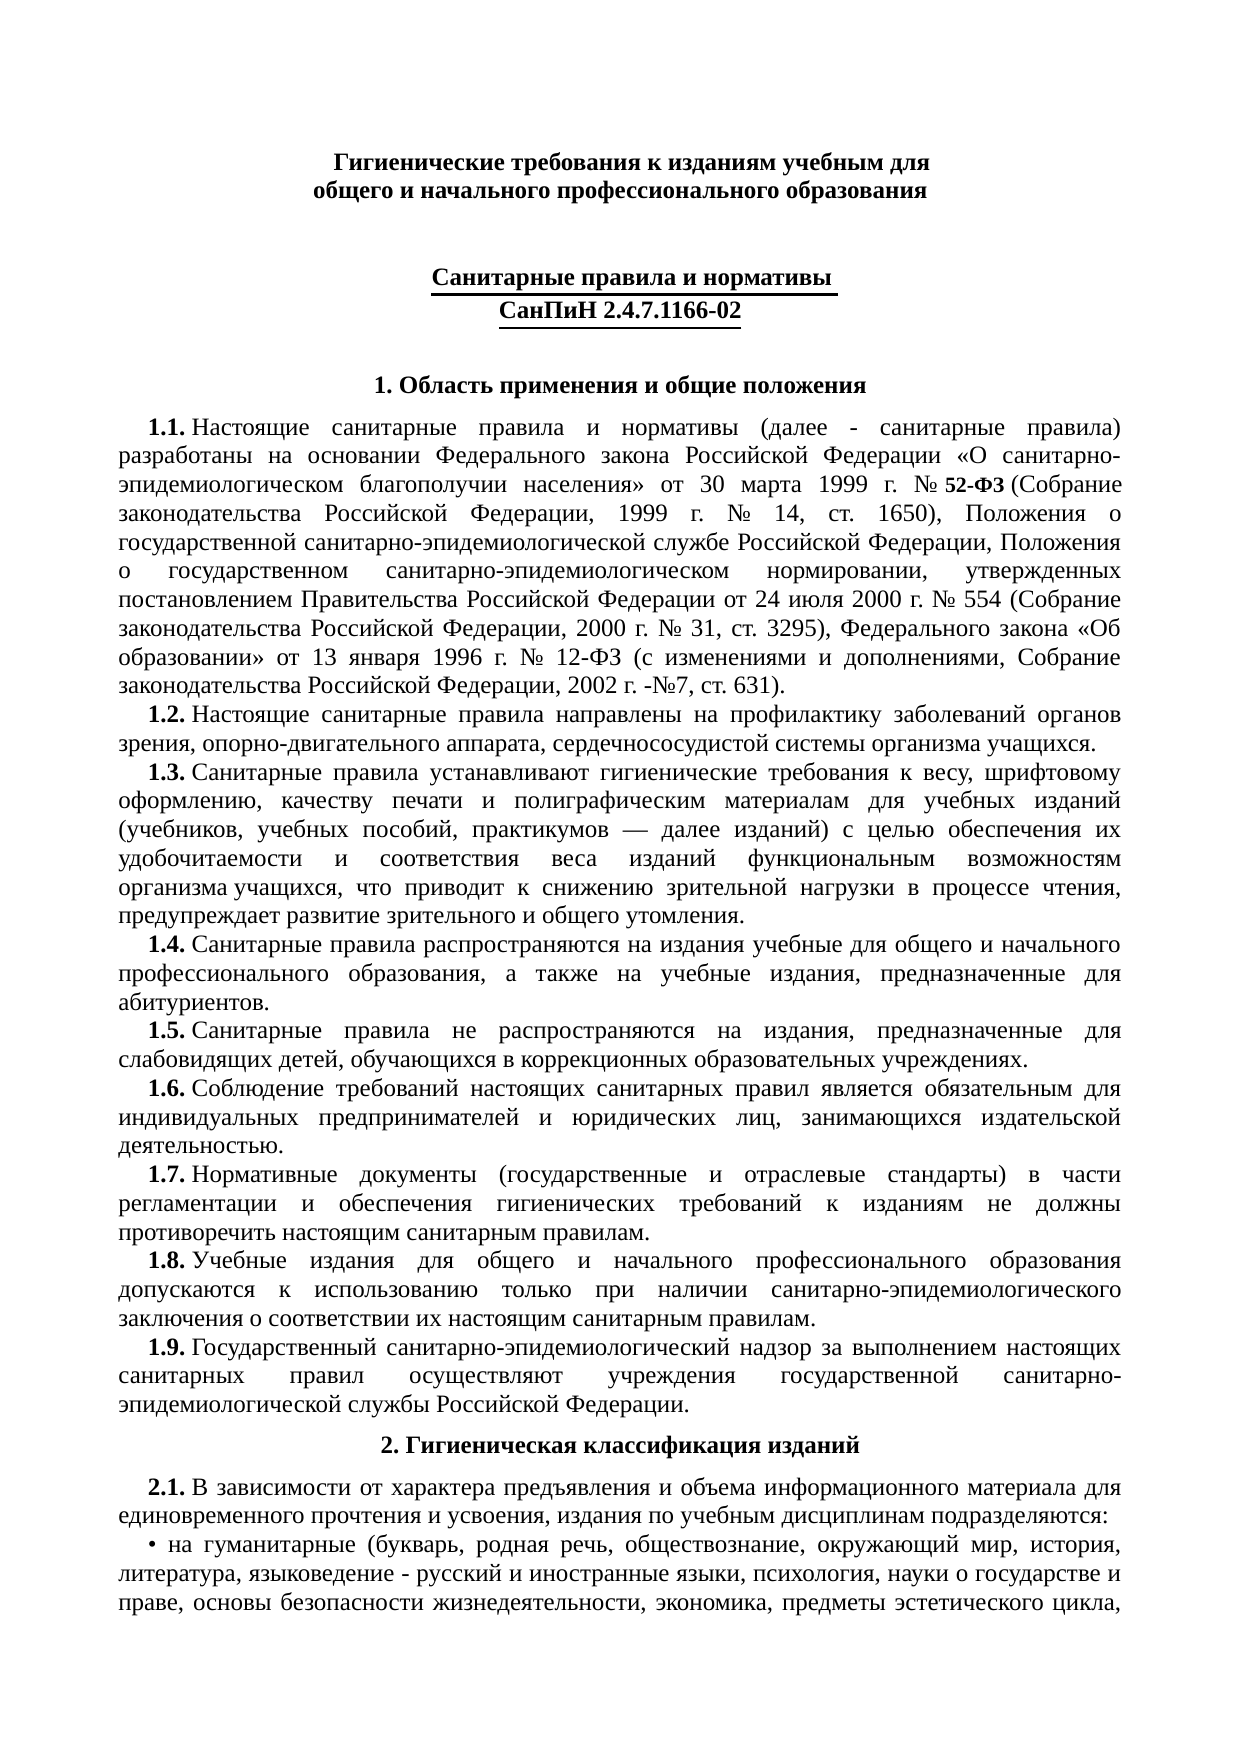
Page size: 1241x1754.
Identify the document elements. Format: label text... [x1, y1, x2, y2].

subtitle 2. Гигиеническая классификация изданий [118, 1431, 1122, 1459]
text 1.1. Настоящие санитарные правила и нормативы (далее - санитарные правила) разработаны на основании Федерального закона Российской Федерации «О санитарно-эпидемиологическом благополучии населения» от 30 марта 1999 г. № 52-ФЗ (Собрание законодательства Российской Федерации, 1999 г. № 14, ст. 1650), Положения о государственной санитарно-эпидемиологической службе Российской Федерации, Положения о государственном санитарно-эпидемиологическом нормировании, утвержденных постановлением Правительства Российской Федерации от 24 июля 2000 г. № 554 (Собрание законодательства Российской Федерации, 2000 г. № 31, ст. 3295), Федерального закона «Об образовании» от 13 января 1996 г. № 12-ФЗ (с изменениями и дополнениями, Собрание законодательства Российской Федерации, 2002 г. -№7, ст. 631). [118, 412, 1122, 699]
text 2.1. В зависимости от характера предъявления и объема информационного материала для единовременного прочтения и усвоения, издания по учебным дисциплинам подразделяются: [118, 1472, 1122, 1529]
text 1.4. Санитарные правила распространяются на издания учебные для общего и начального профессионального образования, а также на учебные издания, предназначенные для абитуриентов. [118, 929, 1122, 1016]
text 1.5. Санитарные правила не распространяются на издания, предназначенные для слабовидящих детей, обучающихся в коррекционных образовательных учреждениях. [118, 1016, 1122, 1073]
text Гигиенические требования к изданиям учебным для общего и начального профессионального образования [118, 147, 1122, 204]
text Санитарные правила и нормативы СанПиН 2.4.7.1166-02 [118, 262, 1122, 329]
text 1.8. Учебные издания для общего и начального профессионального образования допускаются к использованию только при наличии санитарно-эпидемиологического заключения о соответствии их настоящим санитарным правилам. [118, 1246, 1122, 1332]
text 1.9. Государственный санитарно-эпидемиологический надзор за выполнением настоящих санитарных правил осуществляют учреждения государственной санитарно-эпидемиологической службы Российской Федерации. [118, 1332, 1122, 1418]
text 1.2. Настоящие санитарные правила направлены на профилактику заболеваний органов зрения, опорно-двигательного аппарата, сердечнососудистой системы организма учащихся. [118, 699, 1122, 757]
text 1.6. Соблюдение требований настоящих санитарных правил является обязательным для индивидуальных предпринимателей и юридических лиц, занимающихся издательской деятельностью. [118, 1073, 1122, 1159]
text 1.3. Санитарные правила устанавливают гигиенические требования к весу, шрифтовому оформлению, качеству печати и полиграфическим материалам для учебных изданий (учебников, учебных пособий, практикумов — далее изданий) с целью обеспечения их удобочитаемости и соответствия веса изданий функциональным возможностям организма учащихся, что приводит к снижению зрительной нагрузки в процессе чтения, предупреждает развитие зрительного и общего утомления. [118, 757, 1122, 929]
text 1.7. Нормативные документы (государственные и отраслевые стандарты) в части регламентации и обеспечения гигиенических требований к изданиям не должны противоречить настоящим санитарным правилам. [118, 1159, 1122, 1246]
text • на гуманитарные (букварь, родная речь, обществознание, окружающий мир, история, литература, языковедение - русский и иностранные языки, психология, науки о государстве и праве, основы безопасности жизнедеятельности, экономика, предметы эстетического цикла, [118, 1529, 1122, 1616]
subtitle 1. Область применения и общие положения [118, 371, 1122, 399]
